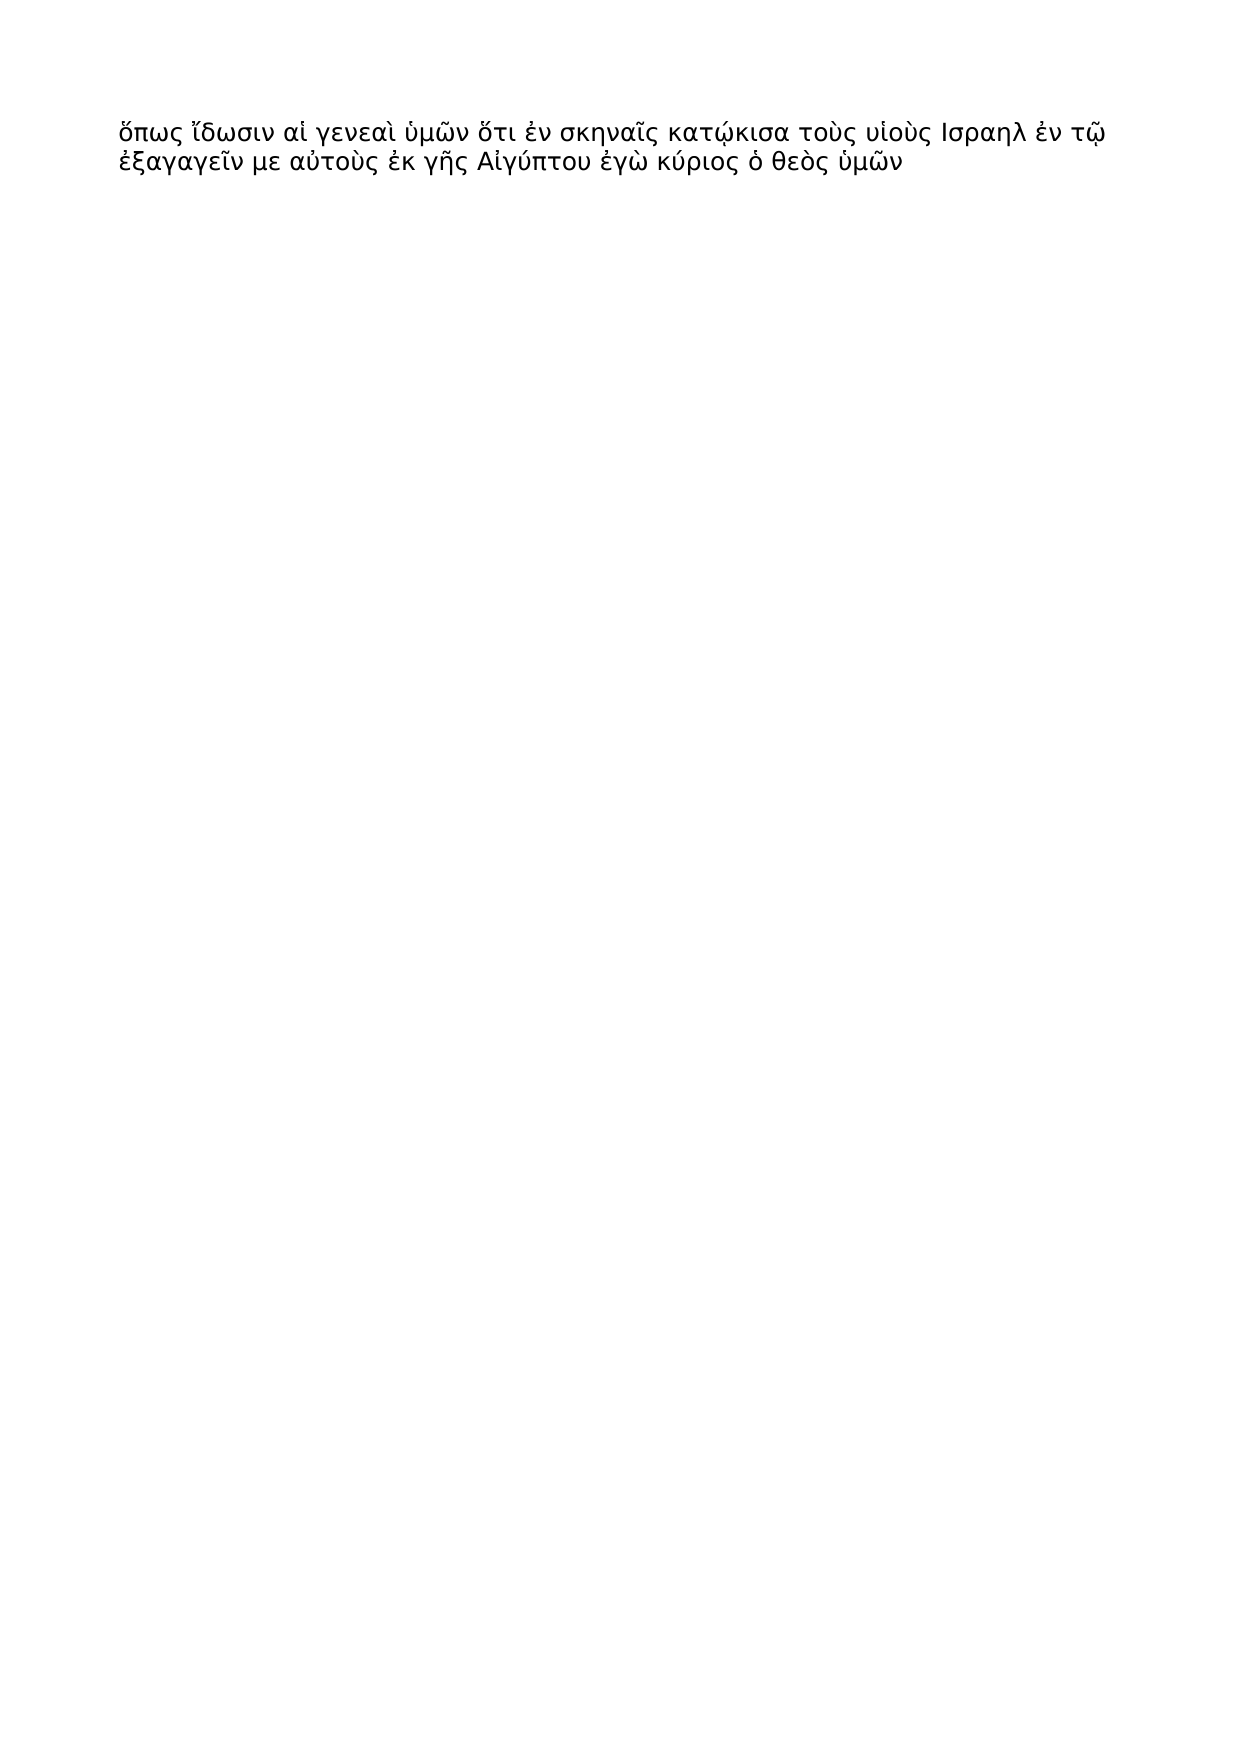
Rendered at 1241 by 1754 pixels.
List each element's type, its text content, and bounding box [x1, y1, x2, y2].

text ὅπως ἴδωσιν αἱ γενεαὶ ὑμῶν ὅτι ἐν σκηναῖς κατῴκισα τοὺς υἱοὺς Ισραηλ ἐν τῷ ἐξαγαγεῖν με αὐτοὺς ἐκ γῆς Αἰγύπτου ἐγὼ κύριος ὁ θεὸς ὑμῶν [118, 118, 1122, 176]
